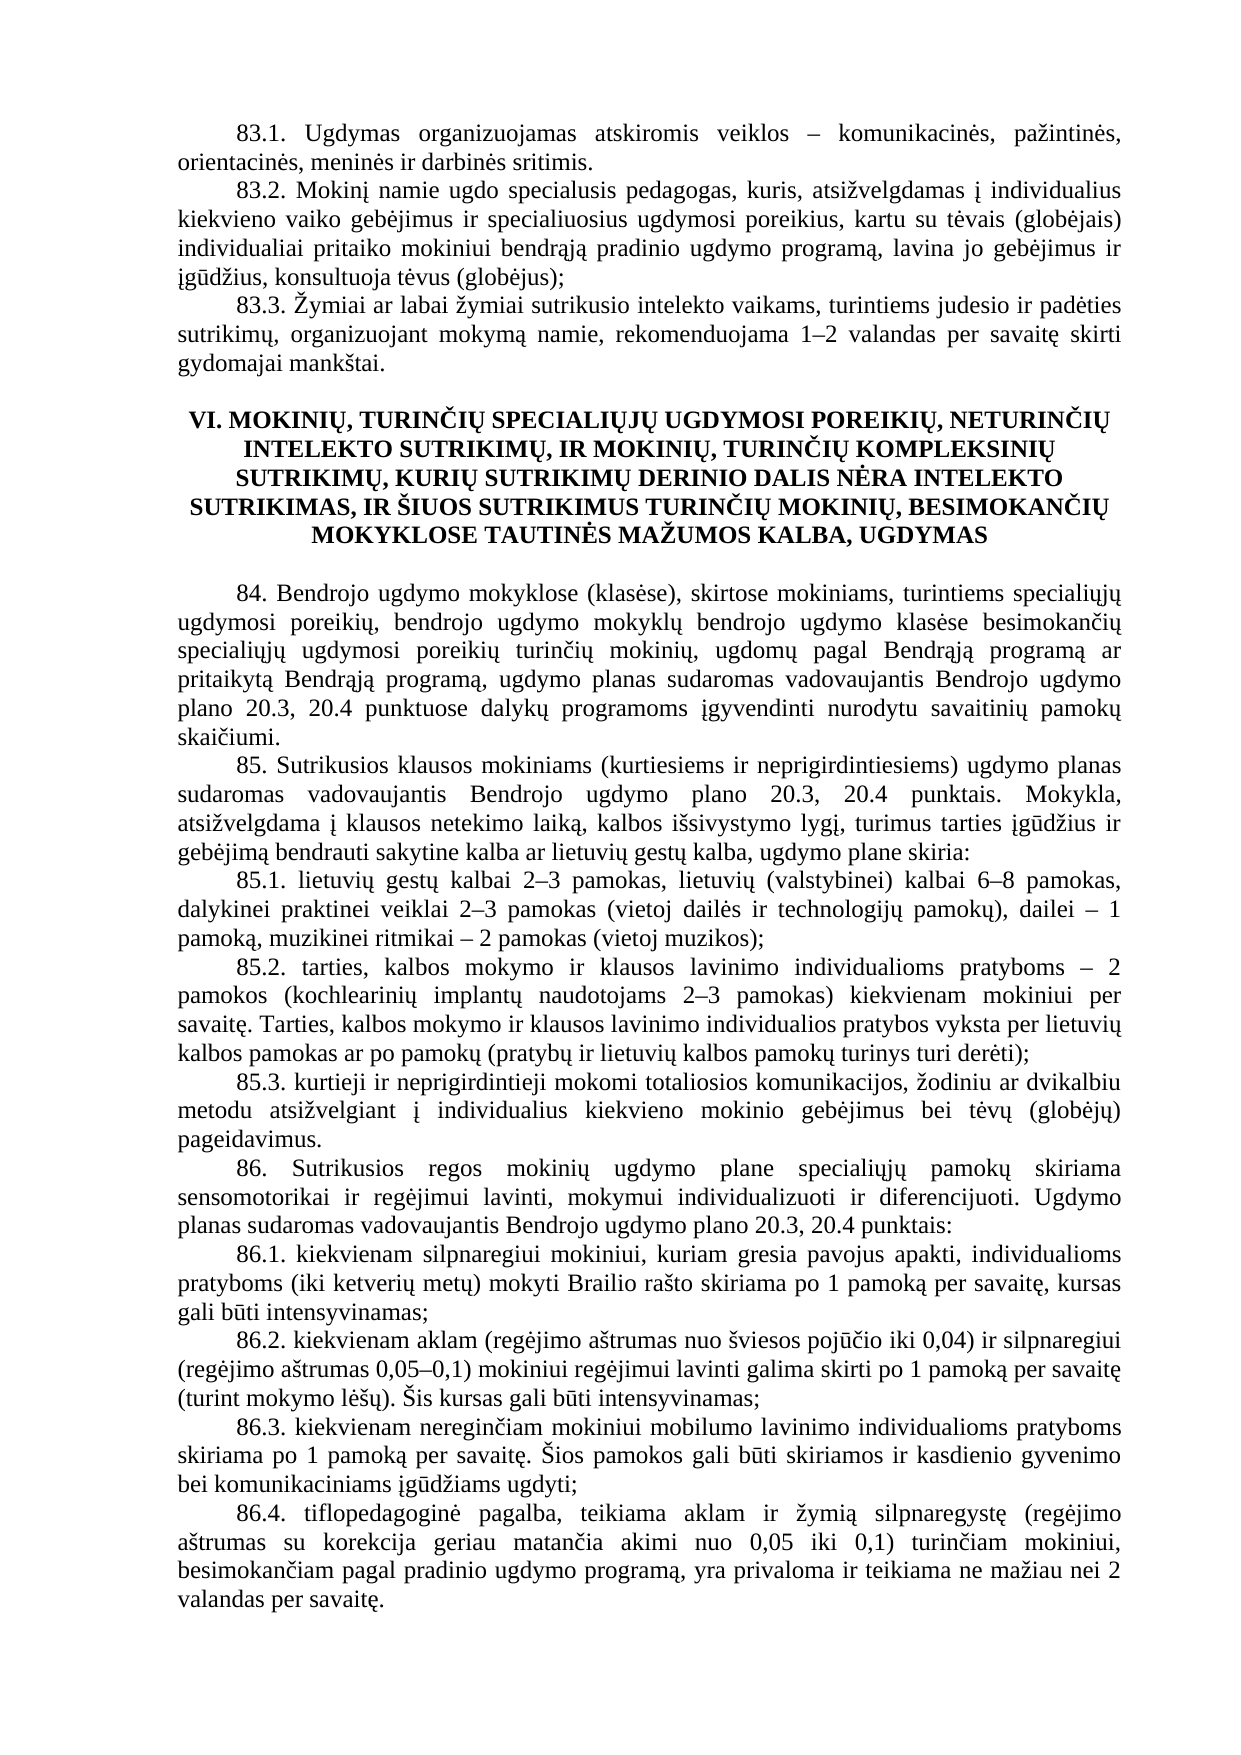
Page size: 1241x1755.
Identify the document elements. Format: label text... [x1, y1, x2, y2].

text VI. MOKINIŲ, TURINČIŲ Specialiųjų UGDYMOSI poreikių, neturinčių intelekto sutrikimų, ir mokinių, TURINČIŲ kompleksinių sutrikimų, kurių sutrikimų derinio dalis nėra intelekto sutrikimas, ir šiuos sutrikimus turinčių mokinių, besimokančių mokyklose tautinės mažumos kalba, ugdymas [177, 406, 1122, 549]
text 86.1. kiekvienam silpnaregiui mokiniui, kuriam gresia pavojus apakti, individualioms pratyboms (iki ketverių metų) mokyti Brailio rašto skiriama po 1 pamoką per savaitę, kursas gali būti intensyvinamas; [177, 1239, 1122, 1326]
text 86.4. tiflopedagoginė pagalba, teikiama aklam ir žymią silpnaregystę (regėjimo aštrumas su korekcija geriau matančia akimi nuo 0,05 iki 0,1) turinčiam mokiniui, besimokančiam pagal pradinio ugdymo programą, yra privaloma ir teikiama ne mažiau nei 2 valandas per savaitę. [177, 1498, 1122, 1613]
text 84. Bendrojo ugdymo mokyklose (klasėse), skirtose mokiniams, turintiems specialiųjų ugdymosi poreikių, bendrojo ugdymo mokyklų bendrojo ugdymo klasėse besimokančių specialiųjų ugdymosi poreikių turinčių mokinių, ugdomų pagal Bendrąją programą ar pritaikytą Bendrąją programą, ugdymo planas sudaromas vadovaujantis Bendrojo ugdymo plano 20.3, 20.4 punktuose dalykų programoms įgyvendinti nurodytu savaitinių pamokų skaičiumi. [177, 578, 1122, 751]
text 83.3. Žymiai ar labai žymiai sutrikusio intelekto vaikams, turintiems judesio ir padėties sutrikimų, organizuojant mokymą namie, rekomenduojama 1–2 valandas per savaitę skirti gydomajai mankštai. [177, 291, 1122, 377]
text 85. Sutrikusios klausos mokiniams (kurtiesiems ir neprigirdintiesiems) ugdymo planas sudaromas vadovaujantis Bendrojo ugdymo plano 20.3, 20.4 punktais. Mokykla, atsižvelgdama į klausos netekimo laiką, kalbos išsivystymo lygį, turimus tarties įgūdžius ir gebėjimą bendrauti sakytine kalba ar lietuvių gestų kalba, ugdymo plane skiria: [177, 751, 1122, 866]
text 86.2. kiekvienam aklam (regėjimo aštrumas nuo šviesos pojūčio iki 0,04) ir silpnaregiui (regėjimo aštrumas 0,05–0,1) mokiniui regėjimui lavinti galima skirti po 1 pamoką per savaitę (turint mokymo lėšų). Šis kursas gali būti intensyvinamas; [177, 1326, 1122, 1412]
text 83.2. Mokinį namie ugdo specialusis pedagogas, kuris, atsižvelgdamas į individualius kiekvieno vaiko gebėjimus ir specialiuosius ugdymosi poreikius, kartu su tėvais (globėjais) individualiai pritaiko mokiniui bendrąją pradinio ugdymo programą, lavina jo gebėjimus ir įgūdžius, konsultuoja tėvus (globėjus); [177, 176, 1122, 291]
text 86.3. kiekvienam nereginčiam mokiniui mobilumo lavinimo individualioms pratyboms skiriama po 1 pamoką per savaitę. Šios pamokos gali būti skiriamos ir kasdienio gyvenimo bei komunikaciniams įgūdžiams ugdyti; [177, 1412, 1122, 1498]
text 85.1. lietuvių gestų kalbai 2–3 pamokas, lietuvių (valstybinei) kalbai 6–8 pamokas, dalykinei praktinei veiklai 2–3 pamokas (vietoj dailės ir technologijų pamokų), dailei – 1 pamoką, muzikinei ritmikai – 2 pamokas (vietoj muzikos); [177, 866, 1122, 952]
text 85.2. tarties, kalbos mokymo ir klausos lavinimo individualioms pratyboms – 2 pamokos (kochlearinių implantų naudotojams 2–3 pamokas) kiekvienam mokiniui per savaitę. Tarties, kalbos mokymo ir klausos lavinimo individualios pratybos vyksta per lietuvių kalbos pamokas ar po pamokų (pratybų ir lietuvių kalbos pamokų turinys turi derėti); [177, 952, 1122, 1067]
text 83.1. Ugdymas organizuojamas atskiromis veiklos – komunikacinės, pažintinės, orientacinės, meninės ir darbinės sritimis. [177, 118, 1122, 176]
text 86. Sutrikusios regos mokinių ugdymo plane specialiųjų pamokų skiriama sensomotorikai ir regėjimui lavinti, mokymui individualizuoti ir diferencijuoti. Ugdymo planas sudaromas vadovaujantis Bendrojo ugdymo plano 20.3, 20.4 punktais: [177, 1153, 1122, 1239]
text 85.3. kurtieji ir neprigirdintieji mokomi totaliosios komunikacijos, žodiniu ar dvikalbiu metodu atsižvelgiant į individualius kiekvieno mokinio gebėjimus bei tėvų (globėjų) pageidavimus. [177, 1067, 1122, 1153]
